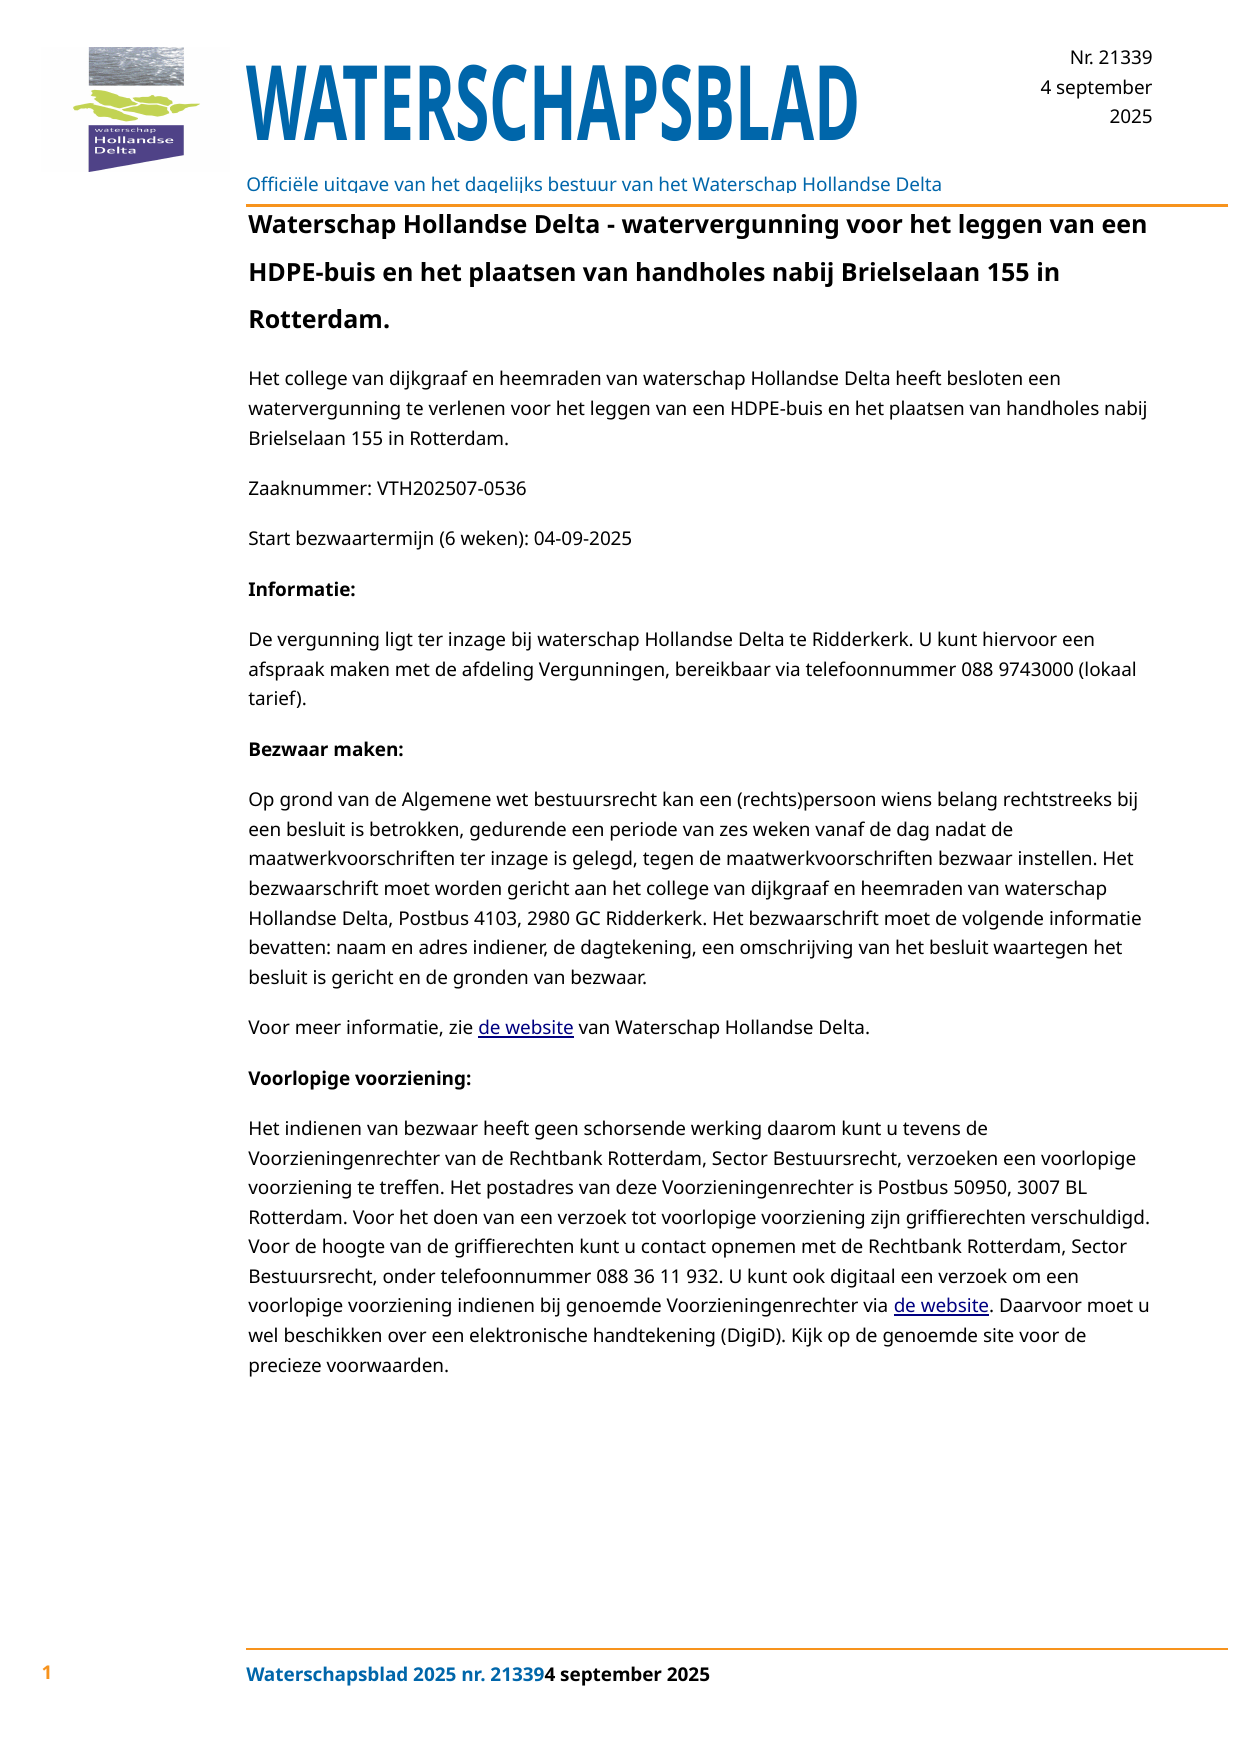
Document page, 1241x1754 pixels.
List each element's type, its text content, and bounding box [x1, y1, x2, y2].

text Bezwaar maken: [248, 736, 1152, 762]
text Waterschap Hollandse Delta - watervergunning voor het leggen van een HDPE-buis en het plaatsen van handholes nabij Brielselaan 155 in Rotterdam. [248, 207, 1152, 336]
text Start bezwaartermijn (6 weken): 04-09-2025 [248, 526, 1152, 551]
text Op grond van de Algemene wet bestuursrecht kan een (rechts)persoon wiens belang rechtstreeks bij een besluit is betrokken, gedurende een periode van zes weken vanaf de dag nadat de maatwerkvoorschriften ter inzage is gelegd, tegen de maatwerkvoorschriften bezwaar instellen. Het bezwaarschrift moet worden gericht aan het college van dijkgraaf en heemraden van waterschap Hollandse Delta, Postbus 4103, 2980 GC Ridderkerk. Het bezwaarschrift moet de volgende informatie bevatten: naam en adres indiener, de dagtekening, een omschrijving van het besluit waartegen het besluit is gericht en de gronden van bezwaar. [248, 786, 1152, 989]
text Zaaknummer: VTH202507-0536 [248, 475, 1152, 501]
picture [41, 47, 231, 172]
text Informatie: [248, 576, 1152, 602]
text Het college van dijkgraaf en heemraden van waterschap Hollandse Delta heeft besloten een watervergunning te verlenen voor het leggen van een HDPE-buis en het plaatsen van handholes nabij Brielselaan 155 in Rotterdam. [248, 366, 1152, 450]
text Voorlopige voorziening: [248, 1065, 1152, 1090]
text De vergunning ligt ter inzage bij waterschap Hollandse Delta te Ridderkerk. U kunt hiervoor een afspraak maken met de afdeling Vergunningen, bereikbaar via telefoonnummer 088 9743000 (lokaal tarief). [248, 626, 1152, 711]
text Het indienen van bezwaar heeft geen schorsende werking daarom kunt u tevens de Voorzieningenrechter van de Rechtbank Rotterdam, Sector Bestuursrecht, verzoeken een voorlopige voorziening te treffen. Het postadres van deze Voorzieningenrechter is Postbus 50950, 3007 BL Rotterdam. Voor het doen van een verzoek tot voorlopige voorziening zijn griffierechten verschuldigd. Voor de hoogte van de griffierechten kunt u contact opnemen met de Rechtbank Rotterdam, Sector Bestuursrecht, onder telefoonnummer 088 36 11 932. U kunt ook digitaal een verzoek om een voorlopige voorziening indienen bij genoemde Voorzieningenrechter via de website. Daarvoor moet u wel beschikken over een elektronische handtekening (DigiD). Kijk op de genoemde site voor de precieze voorwaarden. [248, 1115, 1152, 1377]
text Voor meer informatie, zie de website van Waterschap Hollandse Delta. [248, 1014, 1152, 1040]
